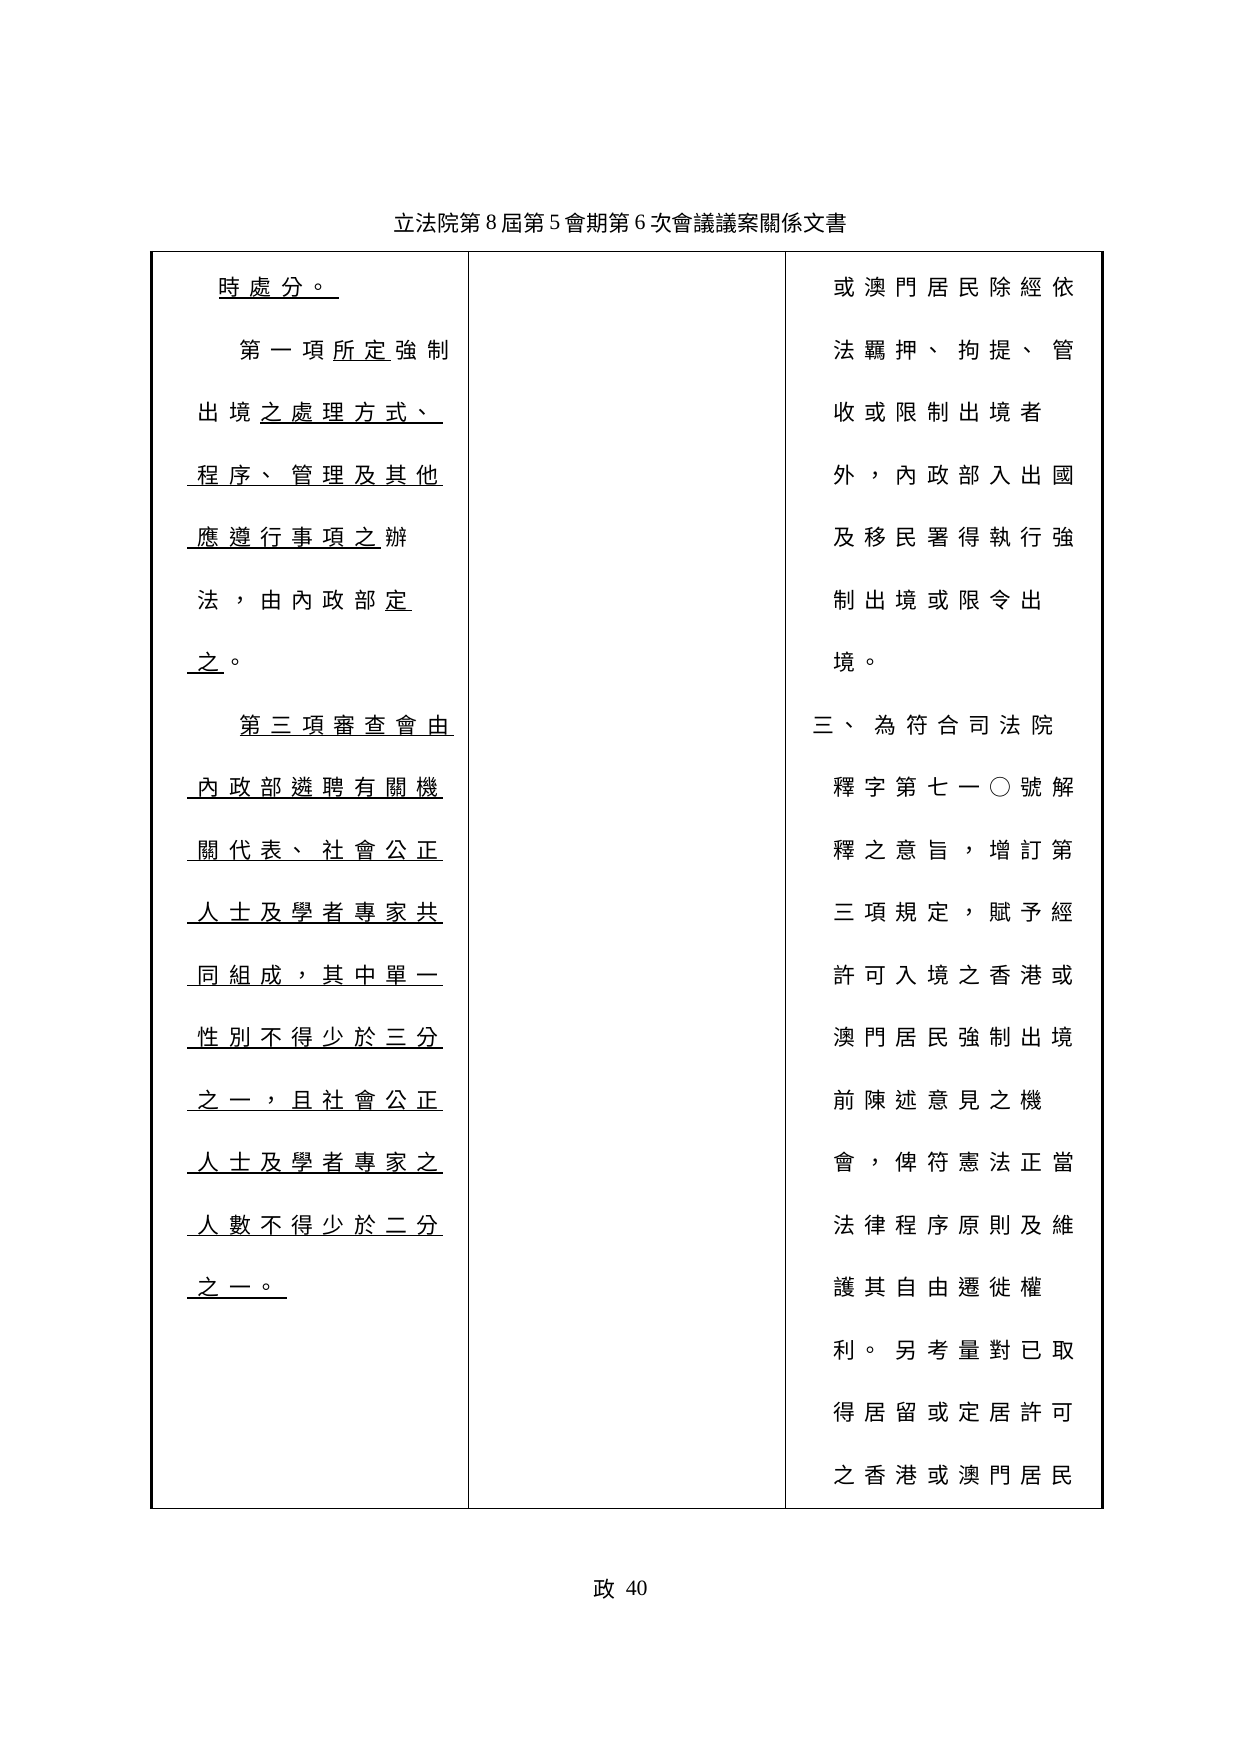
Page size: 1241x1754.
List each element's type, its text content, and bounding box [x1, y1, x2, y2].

table_cell 或澳門居民除經依法羈押、拘提、管收或限制出境者外，內政部入出國及移民署得執行強制出境或限令出境。 三、為符合司法院釋字第七一○號解釋之意旨，增訂第三項規定，賦予經許可入境之香港或澳門居民強制出境前陳述意見之機會，俾符憲法正當法律程序原則及維護其自由遷徙權利。另考量對已取得居留或定居許可之香港或澳門居民 [786, 252, 1101, 1508]
table_cell [469, 252, 785, 1508]
table_cell 時處分。 第一項所定強制出境之處理方式、程序、管理及其他應遵行事項之辦法，由內政部定之。 第三項審查會由內政部遴聘有關機關代表、社會公正人士及學者專家共同組成，其中單一性別不得少於三分之一，且社會公正人士及學者專家之人數不得少於二分之一。 [153, 252, 468, 1508]
